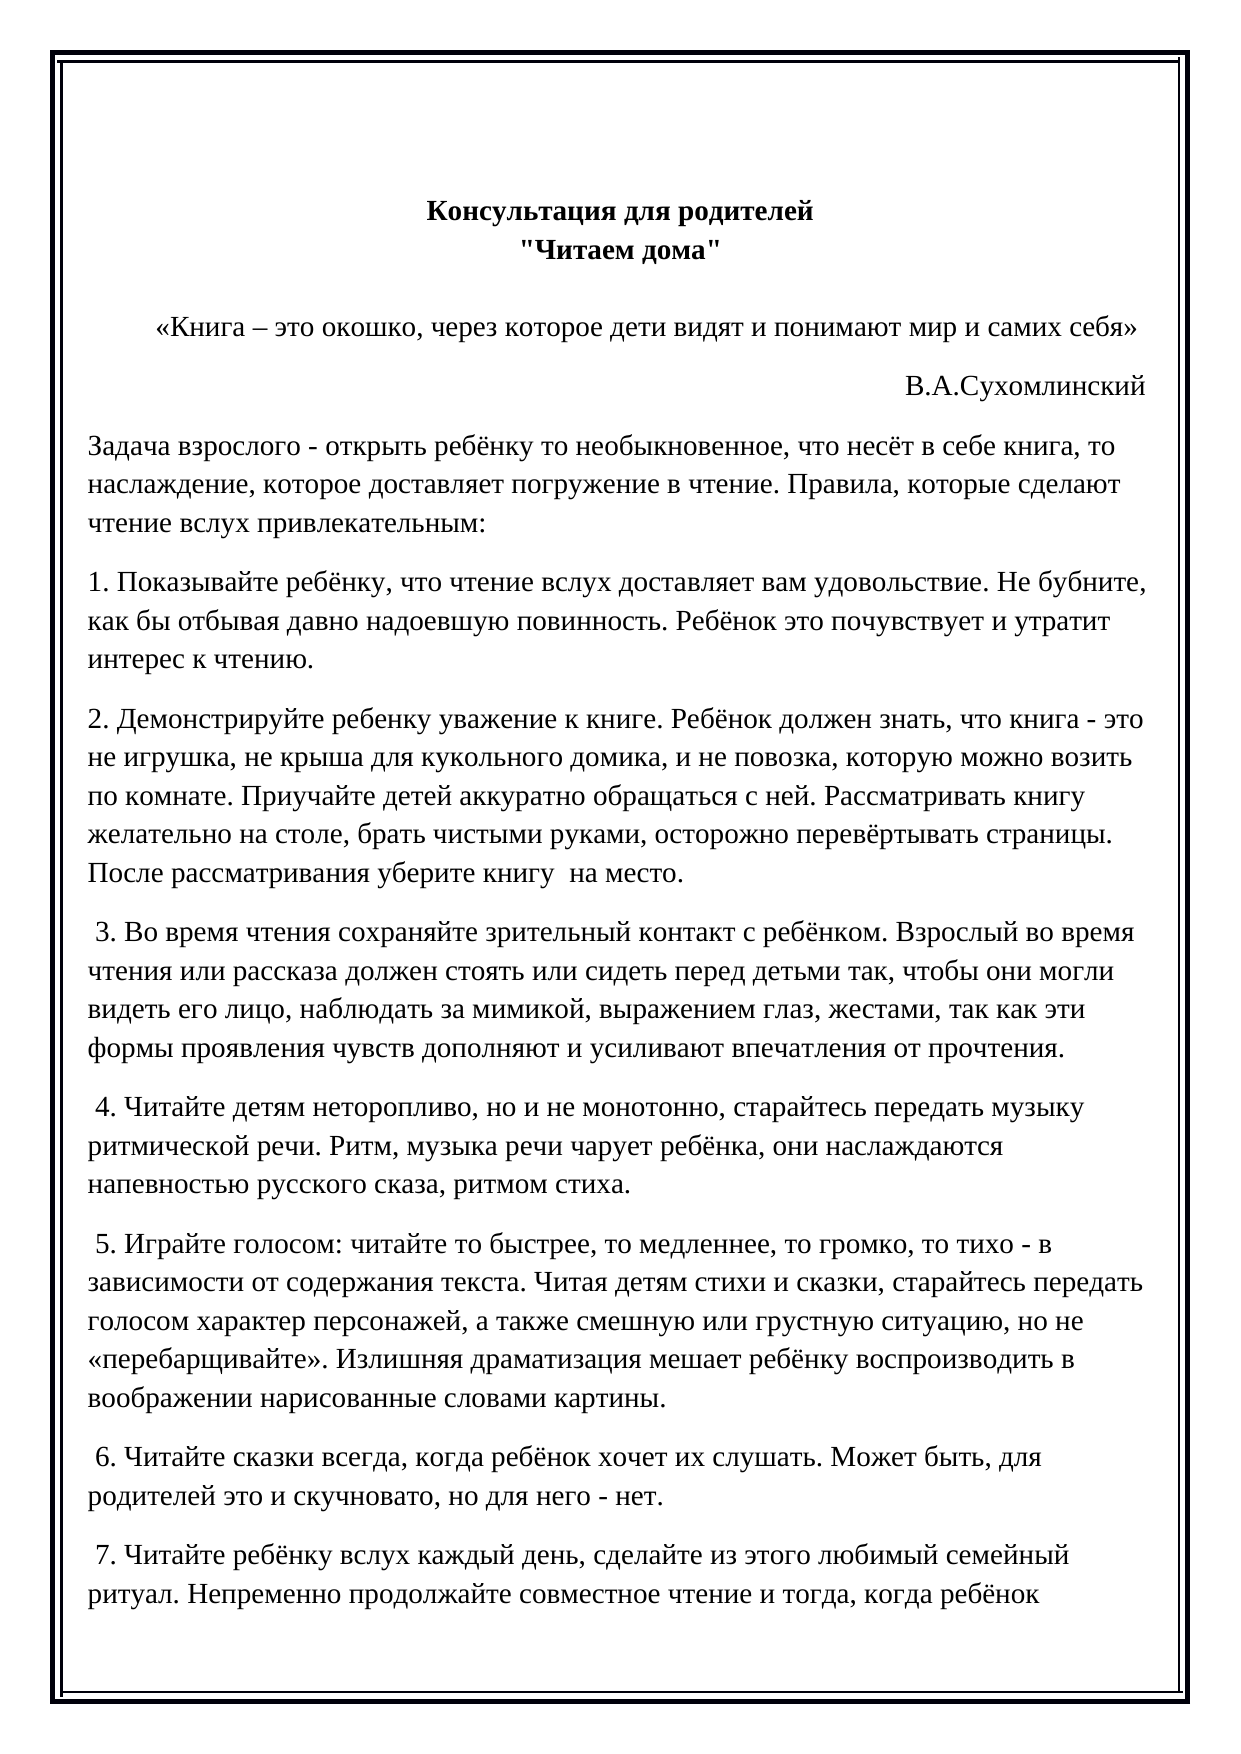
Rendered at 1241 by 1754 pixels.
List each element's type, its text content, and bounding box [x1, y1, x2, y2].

text 3. Во время чтения сохраняйте зрительный контакт с ребёнком. Взрослый во время чтения или рассказа должен стоять или сидеть перед детьми так, чтобы они могли видеть его лицо, наблюдать за мимикой, выражением глаз, жестами, так как эти формы проявления чувств дополняют и усиливают впечатления от прочтения. [87, 914, 1153, 1063]
text В.А.Сухомлинский [87, 368, 1153, 402]
text 1. Показывайте ребёнку, что чтение вслух доставляет вам удовольствие. Не бубните, как бы отбывая давно надоевшую повинность. Ребёнок это почувствует и утратит интерес к чтению. [87, 564, 1153, 675]
text Задача взрослого - открыть ребёнку то необыкновенное, что несёт в себе книга, то наслаждение, которое доставляет погружение в чтение. Правила, которые сделают чтение вслух привлекательным: [87, 428, 1153, 538]
text "Читаем дома" [87, 232, 1153, 266]
text 5. Играйте голосом: читайте то быстрее, то медленнее, то громко, то тихо - в зависимости от содержания текста. Читая детям стихи и сказки, старайтесь передать голосом характер персонажей, а также смешную или грустную ситуацию, но не «перебарщивайте». Излишняя драматизация мешает ребёнку воспроизводить в воображении нарисованные словами картины. [87, 1226, 1153, 1413]
text 4. Читайте детям неторопливо, но и не монотонно, старайтесь передать музыку ритмической речи. Ритм, музыка речи чарует ребёнка, они наслаждаются напевностью русского сказа, ритмом стиха. [87, 1089, 1153, 1200]
text 6. Читайте сказки всегда, когда ребёнок хочет их слушать. Может быть, для родителей это и скучновато, но для него - нет. [87, 1439, 1153, 1511]
text «Книга – это окошко, через которое дети видят и понимают мир и самих себя» [87, 309, 1153, 343]
text Консультация для родителей [87, 193, 1153, 227]
text 2. Демонстрируйте ребенку уважение к книге. Ребёнок должен знать, что книга - это не игрушка, не крыша для кукольного домика, и не повозка, которую можно возить по комнате. Приучайте детей аккуратно обращаться с ней. Рассматривать книгу желательно на столе, брать чистыми руками, осторожно перевёртывать страницы. После рассматривания уберите книгу на место. [87, 701, 1153, 888]
text 7. Читайте ребёнку вслух каждый день, сделайте из этого любимый семейный ритуал. Непременно продолжайте совместное чтение и тогда, когда ребёнок [87, 1537, 1153, 1609]
